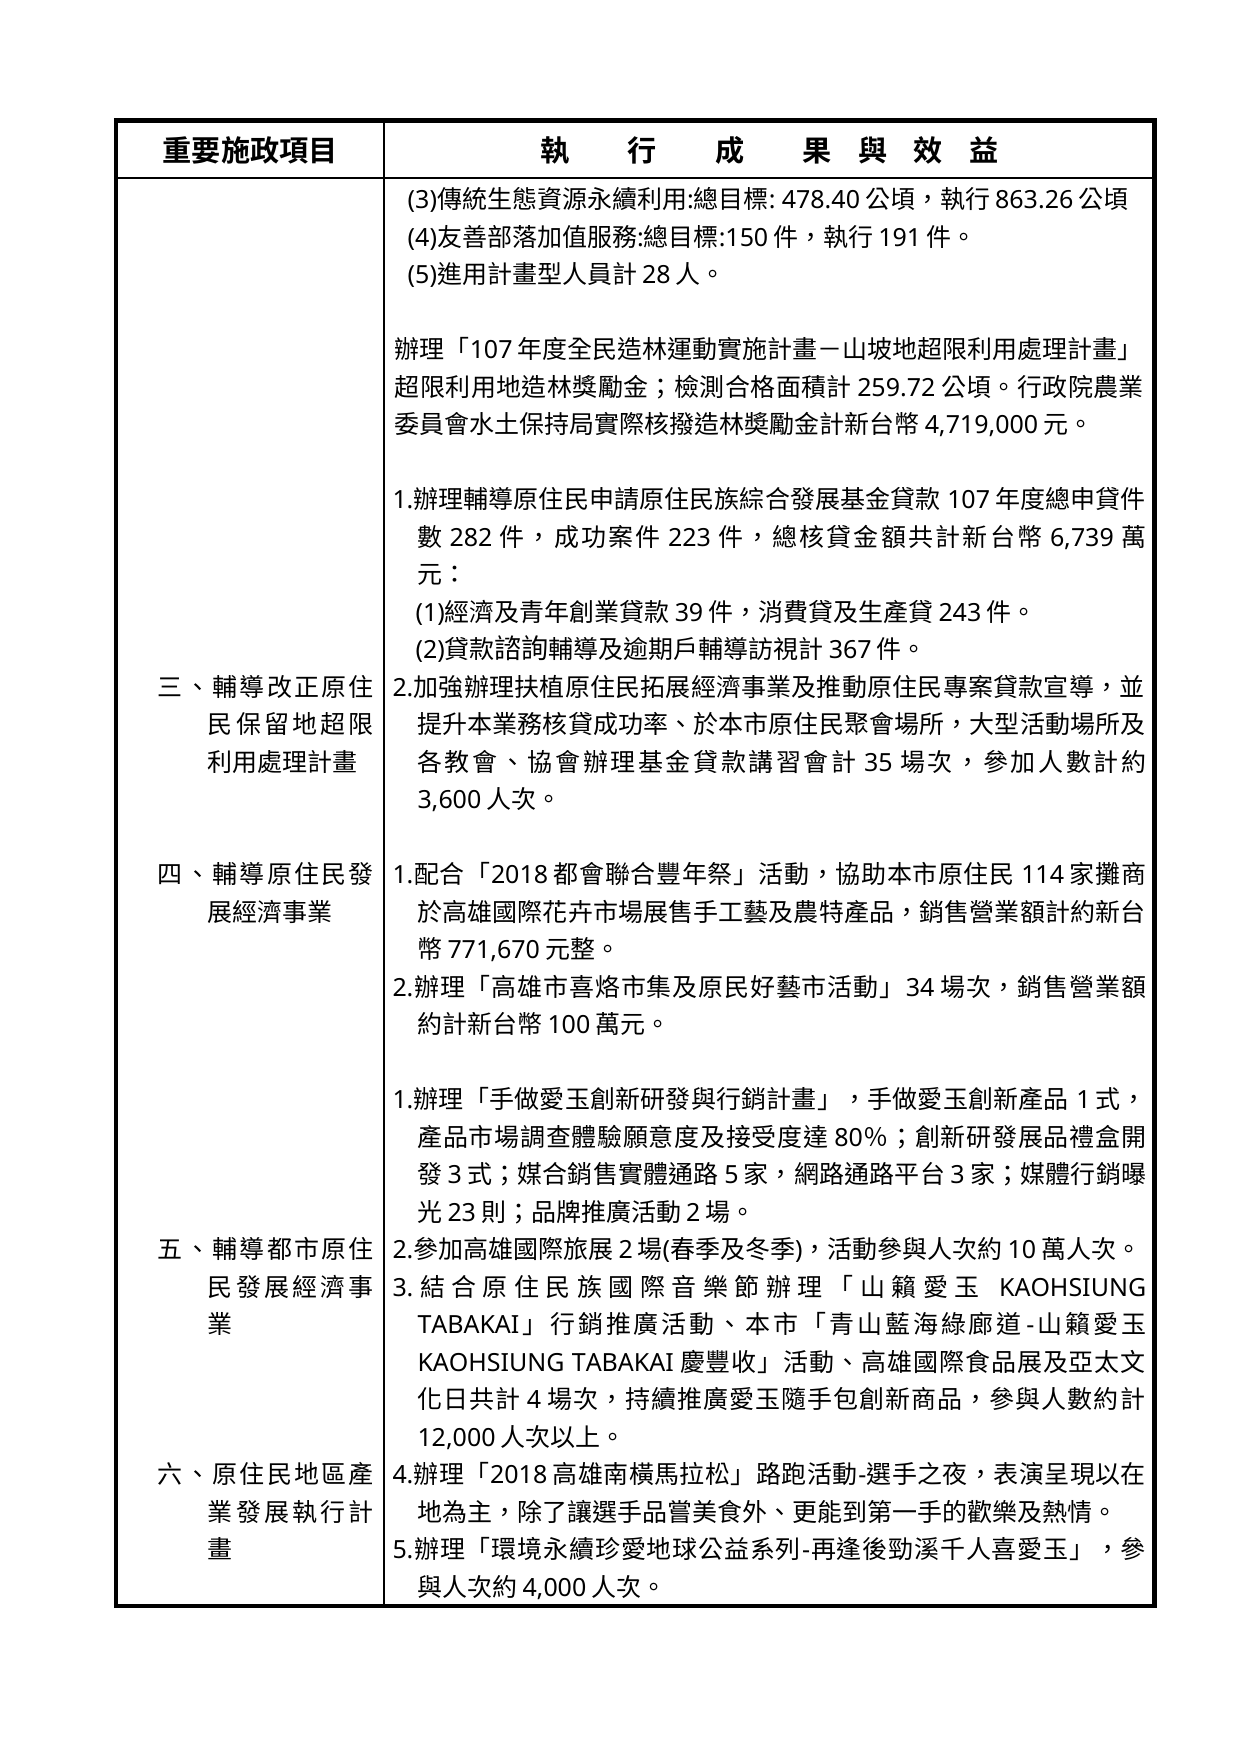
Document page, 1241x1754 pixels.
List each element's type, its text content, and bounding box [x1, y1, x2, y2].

table_header 重要施政項目 [118, 123, 383, 177]
table_cell 三、輔導改正原住民保留地超限利用處理計畫 四、輔導原住民發展經濟事業 五、輔導都市原住民發展經濟事業 六、原住民地區產業發展執行計畫 [118, 179, 383, 1604]
table_cell (3)傳統生態資源永續利用:總目標: 478.40公頃，執行863.26公頃 (4)友善部落加值服務:總目標:150件，執行191件。 (5)進用計畫型人員計28人。 辦理「107年度全民造林運動實施計畫－山坡地超限利用處理計畫」超限利用地造林獎勵金；檢測合格面積計259.72公頃。行政院農業委員會水土保持局實際核撥造林奬勵金計新台幣4,719,000元。 1.辦理輔導原住民申請原住民族綜合發展基金貸款107年度總申貸件數282件，成功案件223件，總核貸金額共計新台幣6,739萬元： (1)經濟及青年創業貸款39件，消費貸及生產貸243件。 (2)貸款諮詢輔導及逾期戶輔導訪視計367件。 2.加強辦理扶植原住民拓展經濟事業及推動原住民專案貸款宣導，並提升本業務核貸成功率、於本市原住民聚會場所，大型活動場所及各教會、協會辦理基金貸款講習會計35場次，參加人數計約3,600人次。 1.配合「2018都會聯合豐年祭」活動，協助本市原住民114家攤商於高雄國際花卉市場展售手工藝及農特產品，銷售營業額計約新台幣771,670元整。 2.辦理「高雄市喜烙市集及原民好藝市活動」34場次，銷售營業額約計新台幣100萬元。 1.辦理「手做愛玉創新研發與行銷計畫」，手做愛玉創新產品1式，產品市場調查體驗願意度及接受度達80％；創新研發展品禮盒開發3式；媒合銷售實體通路5家，網路通路平台3家；媒體行銷曝光23則；品牌推廣活動2場。 2.參加高雄國際旅展2場(春季及冬季)，活動參與人次約10萬人次。 3.結合原住民族國際音樂節辦理「山籟愛玉 KAOHSIUNG TABAKAI」行銷推廣活動、本市「青山藍海綠廊道-山籟愛玉KAOHSIUNG TABAKAI慶豐收」活動、高雄國際食品展及亞太文化日共計4場次，持續推廣愛玉隨手包創新商品，參與人數約計12,000人次以上。 4.辦理「2018高雄南橫馬拉松」路跑活動-選手之夜，表演呈現以在地為主，除了讓選手品嘗美食外、更能到第一手的歡樂及熱情。 5.辦理「環境永續珍愛地球公益系列-再逢後勁溪千人喜愛玉」，參與人次約4,000人次。 [385, 179, 1152, 1604]
table_header 執 行 成 果 與 效 益 [385, 123, 1152, 177]
